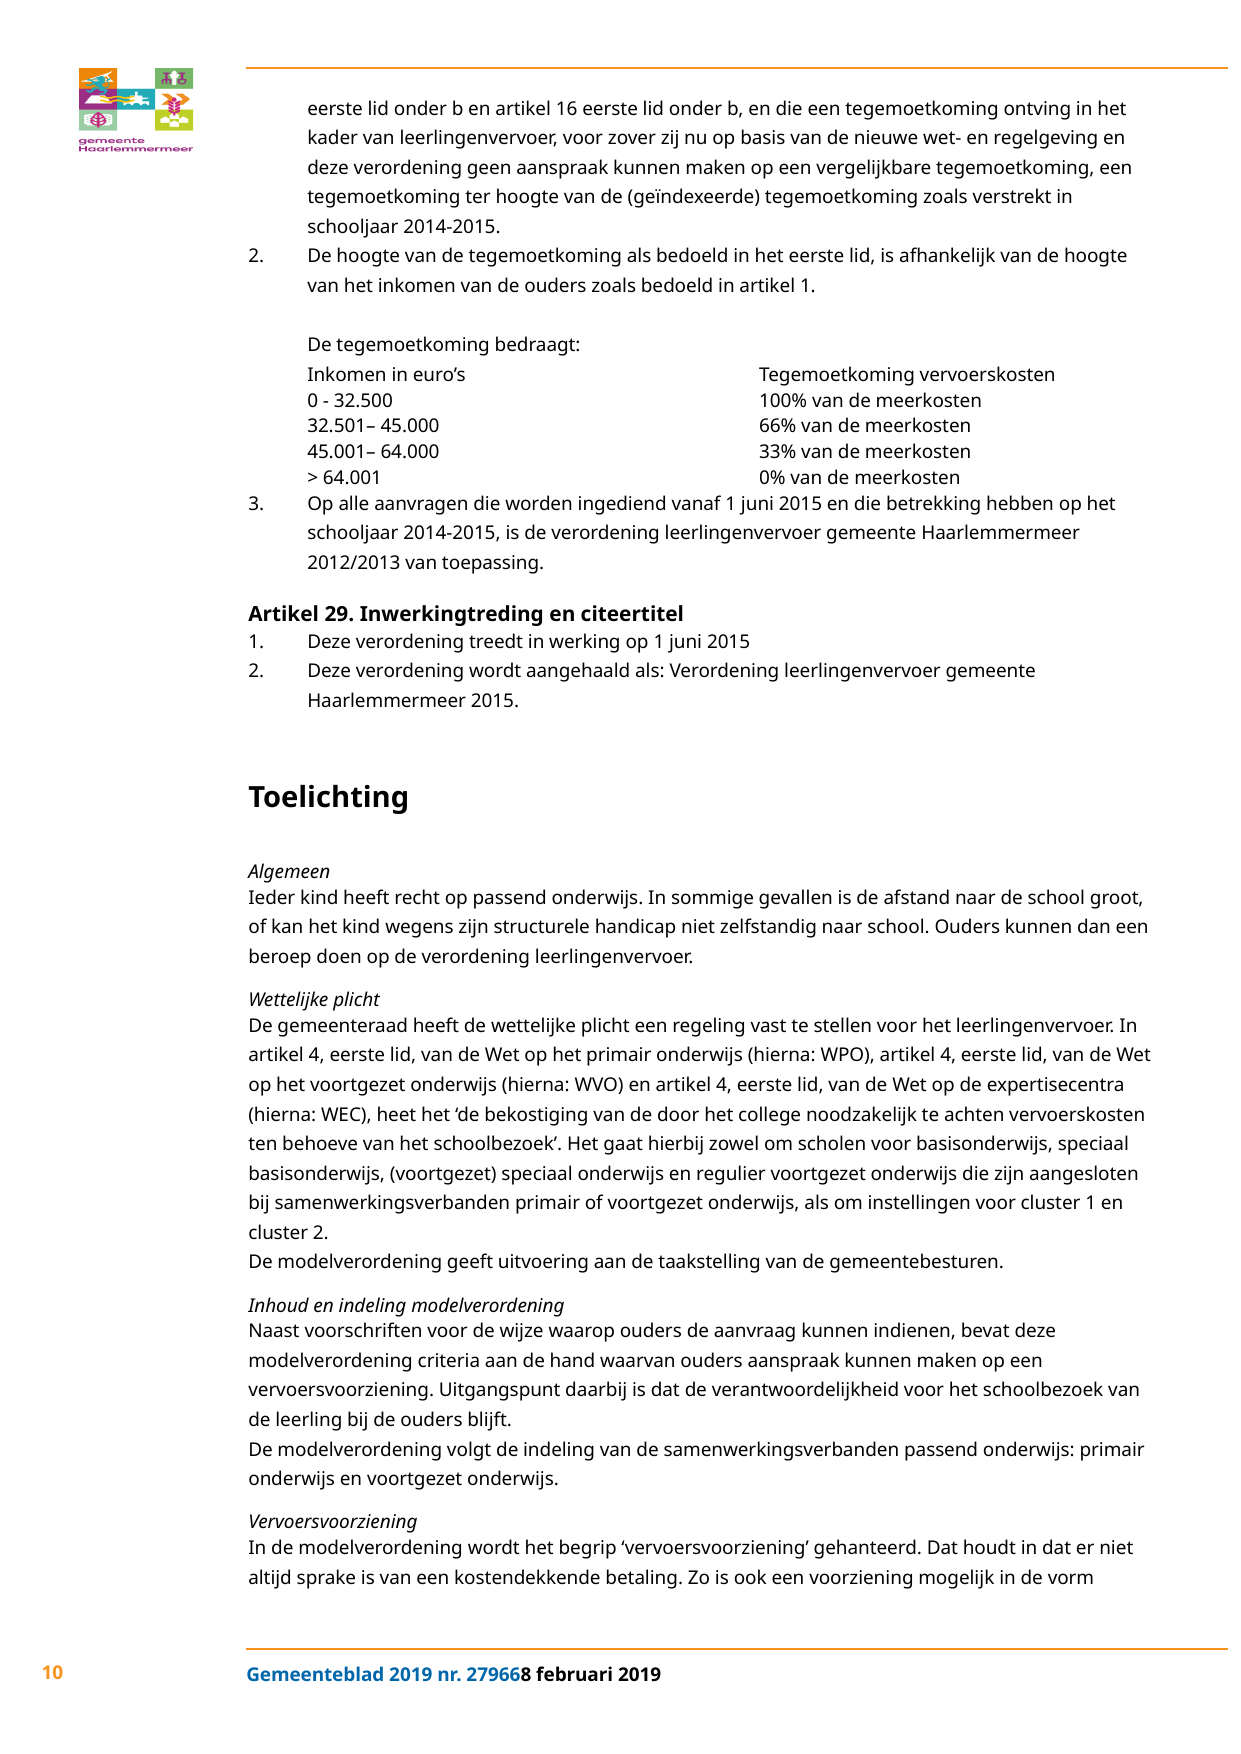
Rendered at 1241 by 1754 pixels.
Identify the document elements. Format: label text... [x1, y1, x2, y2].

text Algemeen [248, 858, 1152, 884]
text De gemeenteraad heeft de wettelijke plicht een regeling vast te stellen voor het leerlingenvervoer. In artikel 4, eerste lid, van de Wet op het primair onderwijs (hierna: WPO), artikel 4, eerste lid, van de Wet op het voortgezet onderwijs (hierna: WVO) en artikel 4, eerste lid, van de Wet op de expertisecentra (hierna: WEC), heet het ‘de bekostiging van de door het college noodzakelijk te achten vervoerskosten ten behoeve van het schoolbezoek’. Het gaat hierbij zowel om scholen voor basisonderwijs, speciaal basisonderwijs, (voortgezet) speciaal onderwijs en regulier voortgezet onderwijs die zijn aangesloten bij samenwerkingsverbanden primair of voortgezet onderwijs, als om instellingen voor cluster 1 en cluster 2. [248, 1012, 1152, 1245]
list eerste lid onder b en artikel 16 eerste lid onder b, en die een tegemoetkoming ontving in het kader van leerlingenvervoer, voor zover zij nu op basis van de nieuwe wet- en regelgeving en deze verordening geen aanspraak kunnen maken op een vergelijkbare tegemoetkoming, een tegemoetkoming ter hoogte van de (geïndexeerde) tegemoetkoming zoals verstrekt in schooljaar 2014-2015. [248, 95, 1152, 239]
list Op alle aanvragen die worden ingediend vanaf 1 juni 2015 en die betrekking hebben op het schooljaar 2014-2015, is de verordening leerlingenvervoer gemeente Haarlemmermeer 2012/2013 van toepassing. [248, 490, 1152, 575]
table_cell 33% van de meerkosten [759, 438, 1211, 464]
list De hoogte van de tegemoetkoming als bedoeld in het eerste lid, is afhankelijk van de hoogte van het inkomen van de ouders zoals bedoeld in artikel 1. [248, 243, 1152, 298]
table_cell 0% van de meerkosten [759, 464, 1211, 490]
table_cell 32.501– 45.000 [307, 413, 759, 438]
list Deze verordening treedt in werking op 1 juni 2015 [248, 628, 1152, 654]
text De modelverordening geeft uitvoering aan de taakstelling van de gemeentebesturen. [248, 1249, 1152, 1274]
table_header Inkomen in euro’s [307, 361, 759, 387]
list De tegemoetkoming bedraagt: [248, 331, 1152, 357]
text Vervoersvoorziening [248, 1508, 1152, 1534]
table_header Tegemoetkoming vervoerskosten [759, 361, 1211, 387]
text De modelverordening volgt de indeling van de samenwerkingsverbanden passend onderwijs: primair onderwijs en voortgezet onderwijs. [248, 1436, 1152, 1491]
table_cell > 64.001 [307, 464, 759, 490]
table_cell 45.001– 64.000 [307, 438, 759, 464]
text In de modelverordening wordt het begrip ‘vervoersvoorziening’ gehanteerd. Dat houdt in dat er niet altijd sprake is van een kostendekkende betaling. Zo is ook een voorziening mogelijk in de vorm [248, 1534, 1152, 1589]
text Toelichting [248, 776, 1152, 816]
table_cell 0 - 32.500 [307, 387, 759, 413]
text Inhoud en indeling modelverordening [248, 1292, 1152, 1317]
table_cell 66% van de meerkosten [759, 413, 1211, 438]
text Ieder kind heeft recht op passend onderwijs. In sommige gevallen is de afstand naar de school groot, of kan het kind wegens zijn structurele handicap niet zelfstandig naar school. Ouders kunnen dan een beroep doen op de verordening leerlingenvervoer. [248, 884, 1152, 969]
text Artikel 29. Inwerkingtreding en citeertitel [248, 599, 1152, 628]
text Wettelijke plicht [248, 986, 1152, 1012]
table_cell 100% van de meerkosten [759, 387, 1211, 413]
text Naast voorschriften voor de wijze waarop ouders de aanvraag kunnen indienen, bevat deze modelverordening criteria aan de hand waarvan ouders aanspraak kunnen maken op een vervoersvoorziening. Uitgangspunt daarbij is dat de verantwoordelijkheid voor het schoolbezoek van de leerling bij de ouders blijft. [248, 1317, 1152, 1432]
picture [41, 47, 231, 172]
list Deze verordening wordt aangehaald als: Verordening leerlingenvervoer gemeente Haarlemmermeer 2015. [248, 657, 1152, 713]
